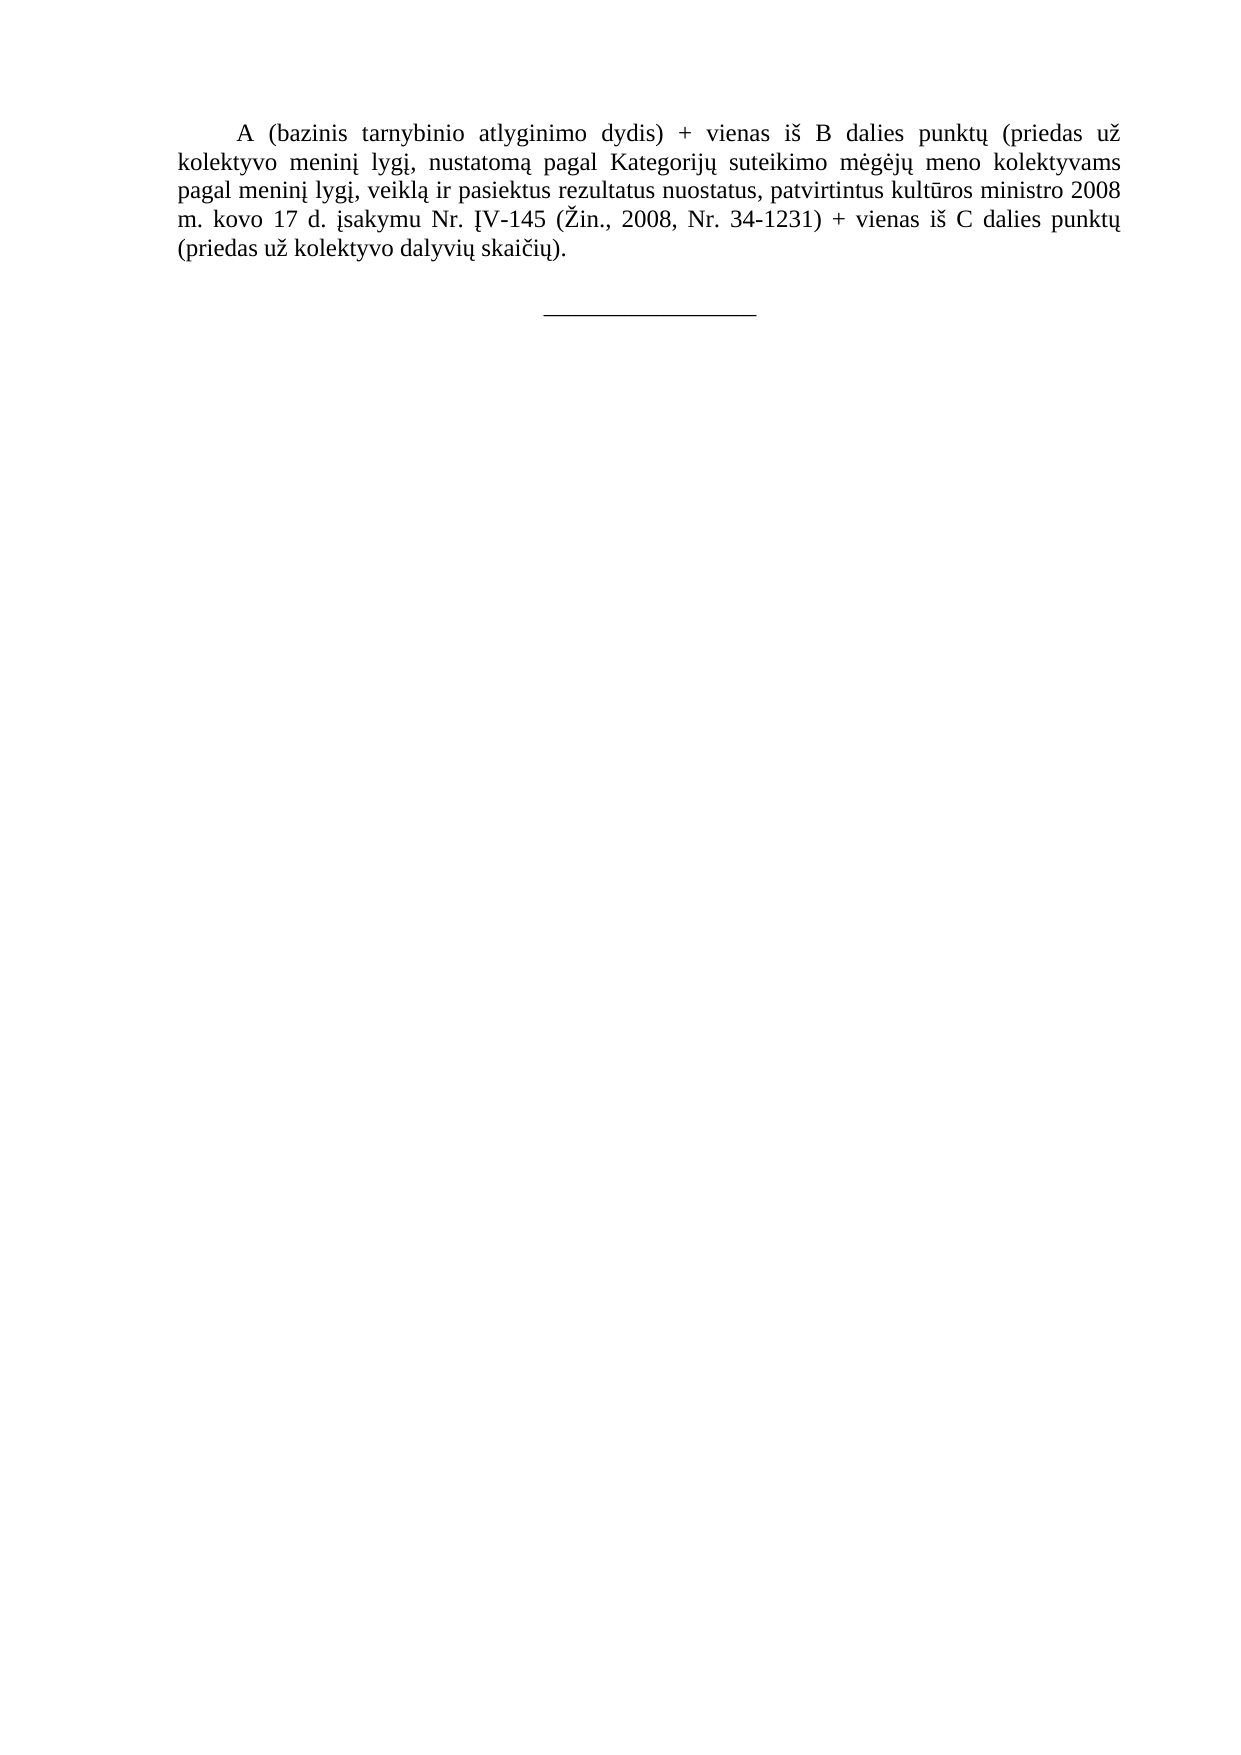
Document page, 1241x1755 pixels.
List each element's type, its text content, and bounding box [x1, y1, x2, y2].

text _________________ [177, 291, 1122, 319]
text A (bazinis tarnybinio atlyginimo dydis) + vienas iš B dalies punktų (priedas už kolektyvo meninį lygį, nustatomą pagal Kategorijų suteikimo mėgėjų meno kolektyvams pagal meninį lygį, veiklą ir pasiektus rezultatus nuostatus, patvirtintus kultūros ministro 2008 m. kovo 17 d. įsakymu Nr. ĮV-145 (Žin., 2008, Nr. 34-1231) + vienas iš C dalies punktų (priedas už kolektyvo dalyvių skaičių). [177, 118, 1122, 262]
